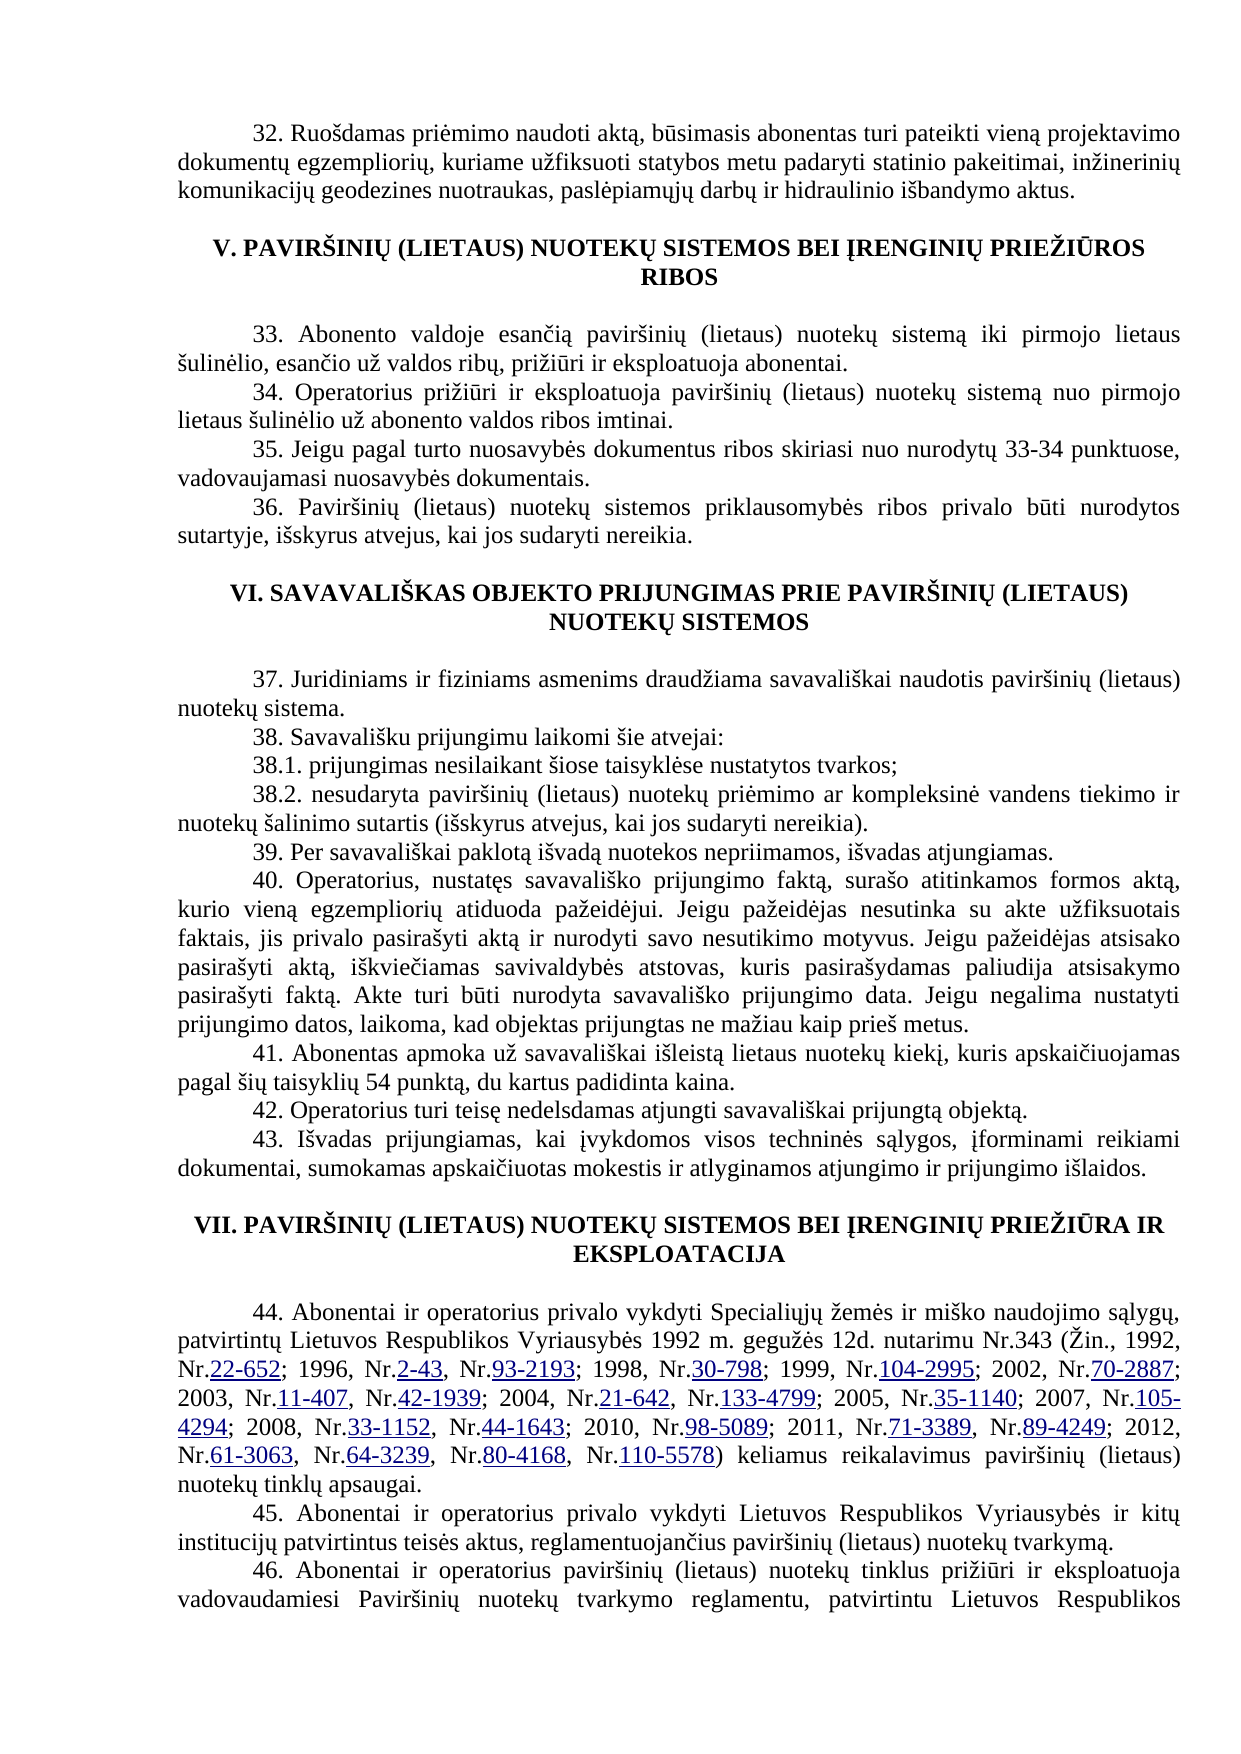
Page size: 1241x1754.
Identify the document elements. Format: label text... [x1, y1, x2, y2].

text 35. Jeigu pagal turto nuosavybės dokumentus ribos skiriasi nuo nurodytų 33-34 punktuose, vadovaujamasi nuosavybės dokumentais. [177, 434, 1181, 492]
text 38. Savavališku prijungimu laikomi šie atvejai: [177, 722, 1181, 751]
text 44. Abonentai ir operatorius privalo vykdyti Specialiųjų žemės ir miško naudojimo sąlygų, patvirtintų Lietuvos Respublikos Vyriausybės 1992 m. gegužės 12d. nutarimu Nr.343 (Žin., 1992, Nr.22-652; 1996, Nr.2-43, Nr.93-2193; 1998, Nr.30-798; 1999, Nr.104-2995; 2002, Nr.70-2887; 2003, Nr.11-407, Nr.42-1939; 2004, Nr.21-642, Nr.133-4799; 2005, Nr.35-1140; 2007, Nr.105-4294; 2008, Nr.33-1152, Nr.44-1643; 2010, Nr.98-5089; 2011, Nr.71-3389, Nr.89-4249; 2012, Nr.61-3063, Nr.64-3239, Nr.80-4168, Nr.110-5578) keliamus reikalavimus paviršinių (lietaus) nuotekų tinklų apsaugai. [177, 1297, 1181, 1498]
text 40. Operatorius, nustatęs savavališko prijungimo faktą, surašo atitinkamos formos aktą, kurio vieną egzempliorių atiduoda pažeidėjui. Jeigu pažeidėjas nesutinka su akte užfiksuotais faktais, jis privalo pasirašyti aktą ir nurodyti savo nesutikimo motyvus. Jeigu pažeidėjas atsisako pasirašyti aktą, iškviečiamas savivaldybės atstovas, kuris pasirašydamas paliudija atsisakymo pasirašyti faktą. Akte turi būti nurodyta savavališko prijungimo data. Jeigu negalima nustatyti prijungimo datos, laikoma, kad objektas prijungtas ne mažiau kaip prieš metus. [177, 866, 1181, 1038]
text V. PAVIRŠINIŲ (LIETAUS) NUOTEKŲ SISTEMOS BEI ĮRENGINIŲ PRIEŽIŪROS RIBOS [177, 233, 1181, 291]
text 43. Išvadas prijungiamas, kai įvykdomos visos techninės sąlygos, įforminami reikiami dokumentai, sumokamas apskaičiuotas mokestis ir atlyginamos atjungimo ir prijungimo išlaidos. [177, 1124, 1181, 1182]
text 32. Ruošdamas priėmimo naudoti aktą, būsimasis abonentas turi pateikti vieną projektavimo dokumentų egzempliorių, kuriame užfiksuoti statybos metu padaryti statinio pakeitimai, inžinerinių komunikacijų geodezines nuotraukas, paslėpiamųjų darbų ir hidraulinio išbandymo aktus. [177, 118, 1181, 204]
text 34. Operatorius prižiūri ir eksploatuoja paviršinių (lietaus) nuotekų sistemą nuo pirmojo lietaus šulinėlio už abonento valdos ribos imtinai. [177, 377, 1181, 434]
text 42. Operatorius turi teisę nedelsdamas atjungti savavališkai prijungtą objektą. [177, 1096, 1181, 1124]
text 45. Abonentai ir operatorius privalo vykdyti Lietuvos Respublikos Vyriausybės ir kitų institucijų patvirtintus teisės aktus, reglamentuojančius paviršinių (lietaus) nuotekų tvarkymą. [177, 1498, 1181, 1556]
text 33. Abonento valdoje esančią paviršinių (lietaus) nuotekų sistemą iki pirmojo lietaus šulinėlio, esančio už valdos ribų, prižiūri ir eksploatuoja abonentai. [177, 319, 1181, 377]
text 38.2. nesudaryta paviršinių (lietaus) nuotekų priėmimo ar kompleksinė vandens tiekimo ir nuotekų šalinimo sutartis (išskyrus atvejus, kai jos sudaryti nereikia). [177, 779, 1181, 837]
text 36. Paviršinių (lietaus) nuotekų sistemos priklausomybės ribos privalo būti nurodytos sutartyje, išskyrus atvejus, kai jos sudaryti nereikia. [177, 492, 1181, 549]
text VII. PAVIRŠINIŲ (LIETAUS) NUOTEKŲ SISTEMOS BEI ĮRENGINIŲ PRIEŽIŪRA IR EKSPLOATACIJA [177, 1211, 1181, 1268]
text 38.1. prijungimas nesilaikant šiose taisyklėse nustatytos tvarkos; [177, 751, 1181, 779]
text 39. Per savavališkai paklotą išvadą nuotekos nepriimamos, išvadas atjungiamas. [177, 837, 1181, 866]
text VI. SAVAVALIŠKAS OBJEKTO PRIJUNGIMAS PRIE PAVIRŠINIŲ (LIETAUS) NUOTEKŲ SISTEMOS [177, 578, 1181, 636]
text 37. Juridiniams ir fiziniams asmenims draudžiama savavališkai naudotis paviršinių (lietaus) nuotekų sistema. [177, 664, 1181, 722]
text 46. Abonentai ir operatorius paviršinių (lietaus) nuotekų tinklus prižiūri ir eksploatuoja vadovaudamiesi Paviršinių nuotekų tvarkymo reglamentu, patvirtintu Lietuvos Respublikos [177, 1556, 1181, 1613]
text 41. Abonentas apmoka už savavališkai išleistą lietaus nuotekų kiekį, kuris apskaičiuojamas pagal šių taisyklių 54 punktą, du kartus padidinta kaina. [177, 1038, 1181, 1096]
